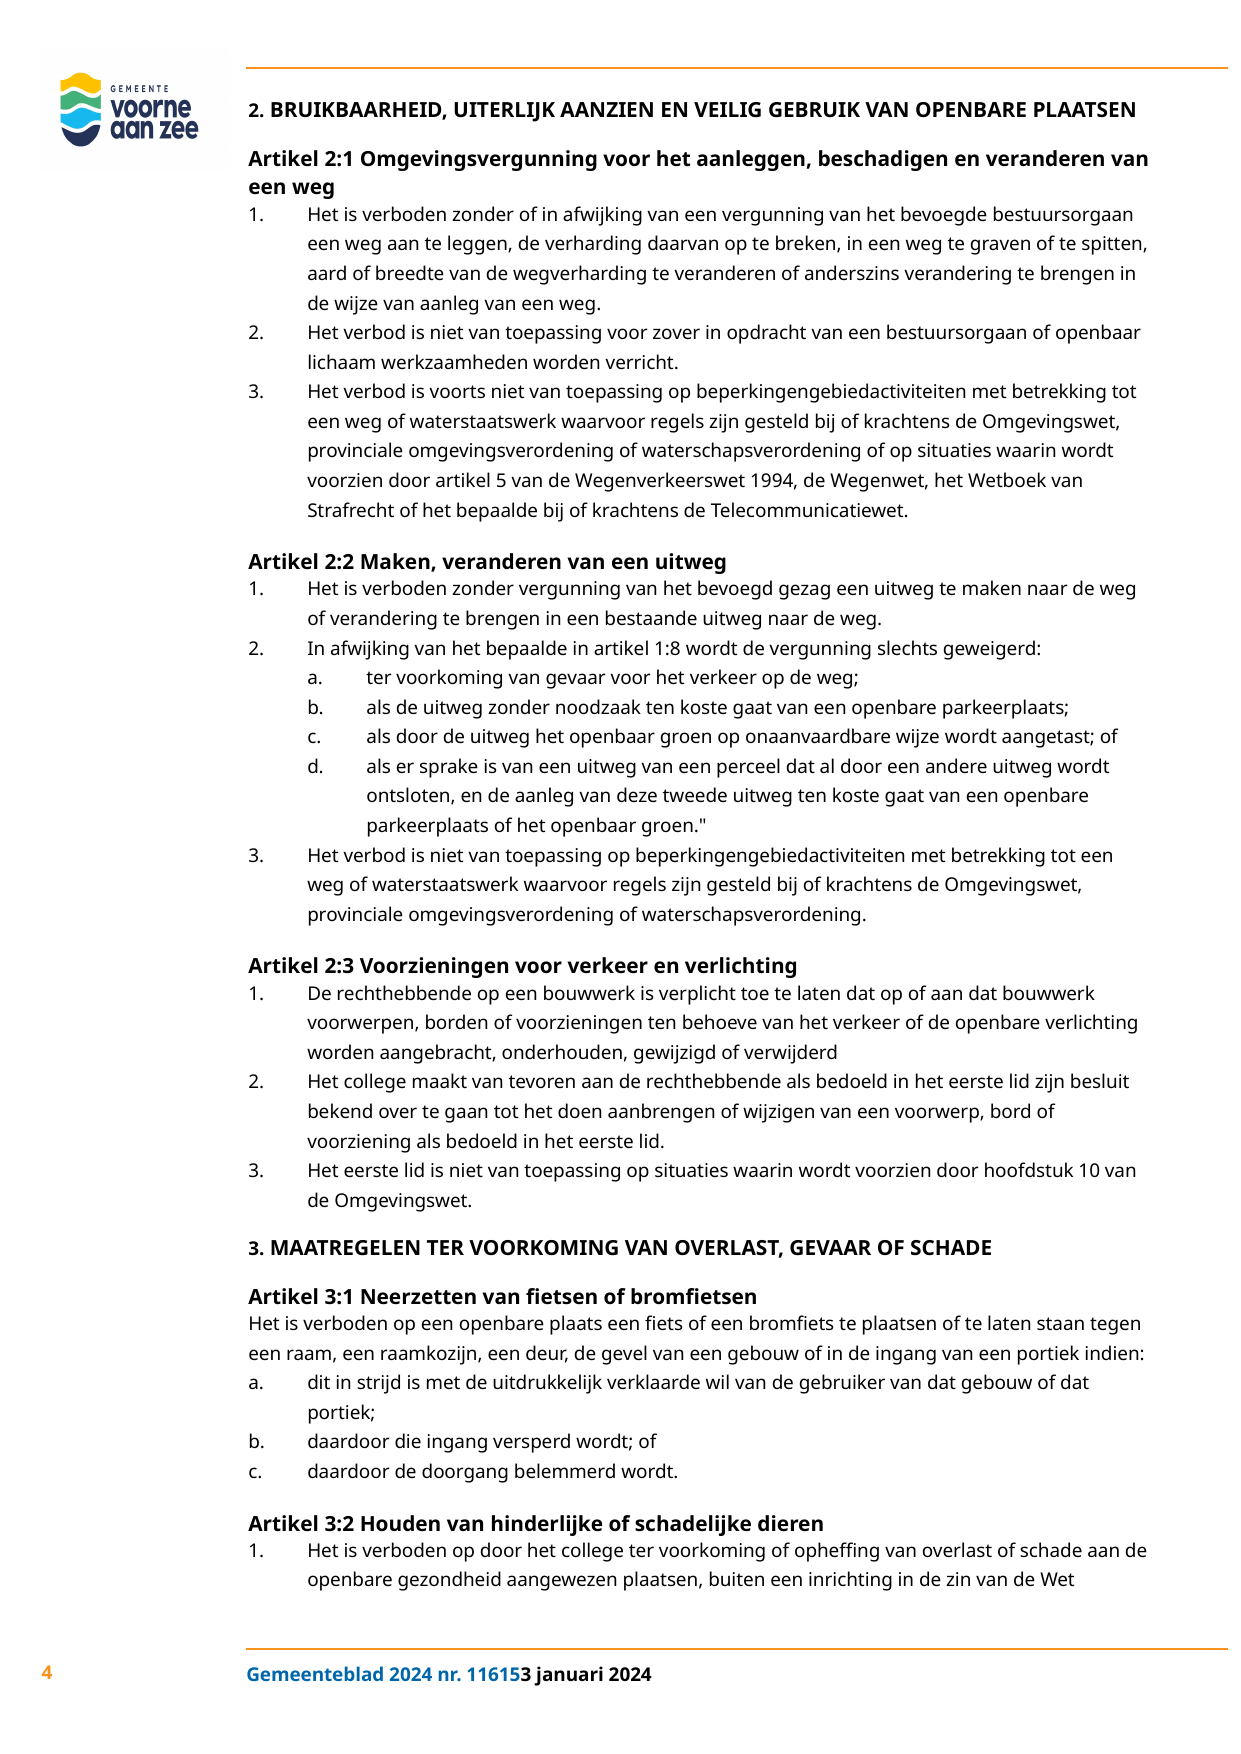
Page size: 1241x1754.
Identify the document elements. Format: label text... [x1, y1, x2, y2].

text 2. BRUIKBAARHEID, UITERLIJK AANZIEN EN VEILIG GEBRUIK VAN OPENBARE PLAATSEN [248, 95, 1152, 123]
list Het eerste lid is niet van toepassing op situaties waarin wordt voorzien door hoofdstuk 10 van de Omgevingswet. [248, 1157, 1152, 1213]
list daardoor de doorgang belemmerd wordt. [248, 1458, 1152, 1484]
list Het is verboden zonder of in afwijking van een vergunning van het bevoegde bestuursorgaan een weg aan te leggen, de verharding daarvan op te breken, in een weg te graven of te spitten, aard of breedte van de wegverharding te veranderen of anderszins verandering te brengen in de wijze van aanleg van een weg. [248, 201, 1152, 315]
list als de uitweg zonder noodzaak ten koste gaat van een openbare parkeerplaats; [307, 694, 1152, 720]
list daardoor die ingang versperd wordt; of [248, 1429, 1152, 1454]
text Artikel 2:3 Voorzieningen voor verkeer en verlichting [248, 951, 1152, 980]
list ter voorkoming van gevaar voor het verkeer op de weg; [307, 664, 1152, 690]
text Artikel 3:1 Neerzetten van fietsen of bromfietsen [248, 1282, 1152, 1310]
list Het college maakt van tevoren aan de rechthebbende als bedoeld in het eerste lid zijn besluit bekend over te gaan tot het doen aanbrengen of wijzigen van een voorwerp, bord of voorziening als bedoeld in het eerste lid. [248, 1069, 1152, 1153]
text Artikel 2:2 Maken, veranderen van een uitweg [248, 547, 1152, 576]
list als er sprake is van een uitweg van een perceel dat al door een andere uitweg wordt ontsloten, en de aanleg van deze tweede uitweg ten koste gaat van een openbare parkeerplaats of het openbaar groen." [307, 753, 1152, 838]
list als door de uitweg het openbaar groen op onaanvaardbare wijze wordt aangetast; of [307, 723, 1152, 749]
text Artikel 3:2 Houden van hinderlijke of schadelijke dieren [248, 1509, 1152, 1537]
list Het verbod is niet van toepassing voor zover in opdracht van een bestuursorgaan of openbaar lichaam werkzaamheden worden verricht. [248, 319, 1152, 374]
list Het verbod is niet van toepassing op beperkingengebiedactiviteiten met betrekking tot een weg of waterstaatswerk waarvoor regels zijn gesteld bij of krachtens de Omgevingswet, provinciale omgevingsverordening of waterschapsverordening. [248, 842, 1152, 927]
text 3. MAATREGELEN TER VOORKOMING VAN OVERLAST, GEVAAR OF SCHADE [248, 1233, 1152, 1261]
list Het is verboden zonder vergunning van het bevoegd gezag een uitweg te maken naar de weg of verandering te brengen in een bestaande uitweg naar de weg. [248, 576, 1152, 631]
list Het verbod is voorts niet van toepassing op beperkingengebiedactiviteiten met betrekking tot een weg of waterstaatswerk waarvoor regels zijn gesteld bij of krachtens de Omgevingswet, provinciale omgevingsverordening of waterschapsverordening of op situaties waarin wordt voorzien door artikel 5 van de Wegenverkeerswet 1994, de Wegenwet, het Wetboek van Strafrecht of het bepaalde bij of krachtens de Telecommunicatiewet. [248, 378, 1152, 522]
list In afwijking van het bepaalde in artikel 1:8 wordt de vergunning slechts geweigerd: [248, 635, 1152, 661]
list Het is verboden op door het college ter voorkoming of opheffing van overlast of schade aan de openbare gezondheid aangewezen plaatsen, buiten een inrichting in de zin van de Wet [248, 1537, 1152, 1592]
text Artikel 2:1 Omgevingsvergunning voor het aanleggen, beschadigen en veranderen van een weg [248, 144, 1152, 201]
list dit in strijd is met de uitdrukkelijk verklaarde wil van de gebruiker van dat gebouw of dat portiek; [248, 1369, 1152, 1425]
text Het is verboden op een openbare plaats een fiets of een bromfiets te plaatsen of te laten staan tegen een raam, een raamkozijn, een deur, de gevel van een gebouw of in de ingang van een portiek indien: [248, 1310, 1152, 1366]
list De rechthebbende op een bouwwerk is verplicht toe te laten dat op of aan dat bouwwerk voorwerpen, borden of voorzieningen ten behoeve van het verkeer of de openbare verlichting worden aangebracht, onderhouden, gewijzigd of verwijderd [248, 980, 1152, 1065]
picture [41, 47, 231, 172]
